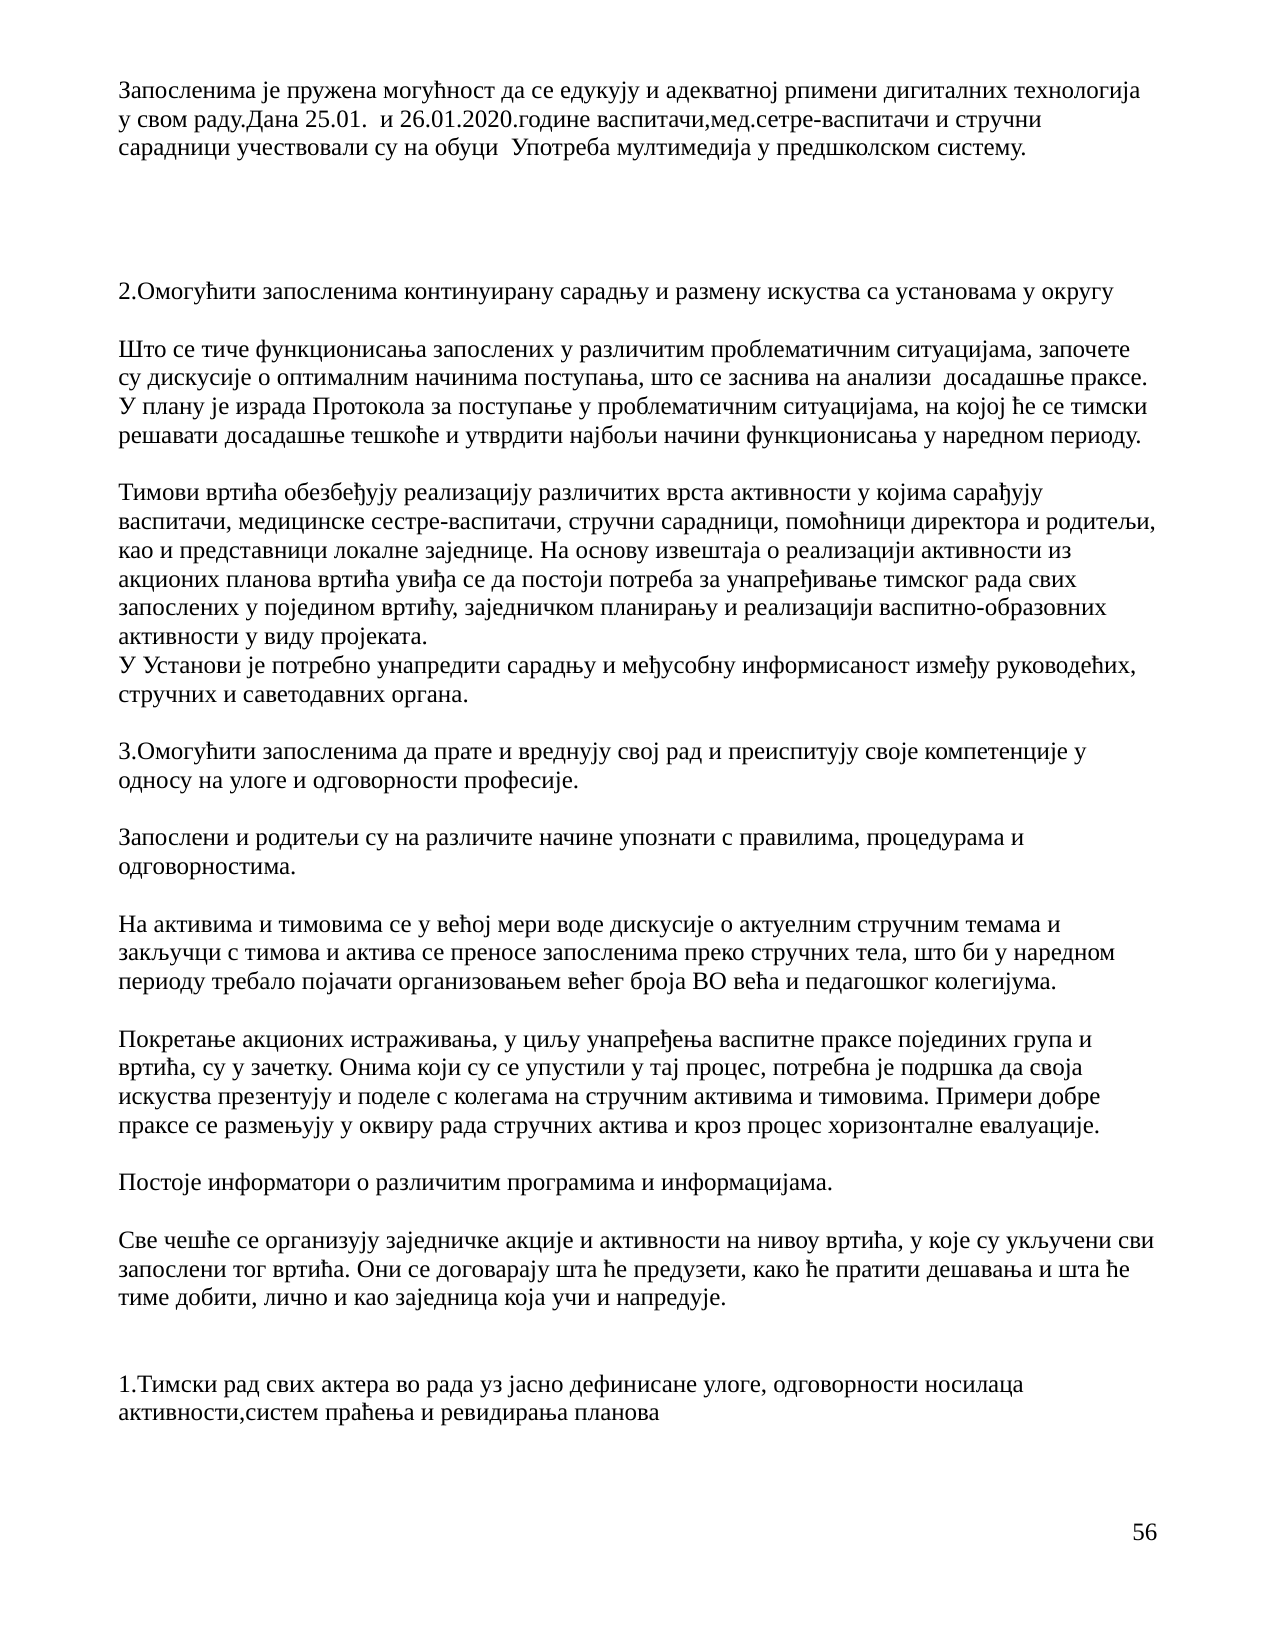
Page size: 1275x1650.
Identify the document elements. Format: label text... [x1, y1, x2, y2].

text Тимови вртића обезбеђују реализацију различитих врста активности у којима сарађују васпитачи, медицинске сестре-васпитачи, стручни сарадници, помоћници директора и родитељи, као и представници локалне заједнице. На основу извештаја о реализацији активности из акционих планова вртића увиђа се да постоји потреба за унапређивање тимског рада свих запослених у поједином вртићу, заједничком планирању и реализацији васпитно-образовних активности у виду пројеката. [118, 477, 1157, 650]
text 1.Тимски рад свих актера во рада уз јасно дефинисане улоге, одговорности носилаца активности,систем праћења и ревидирања планова [118, 1369, 1157, 1426]
text Постоје информатори о различитим програмима и информацијама. [118, 1167, 1157, 1196]
text Што се тиче функционисања запослених у различитим проблематичним ситуацијама, започете су дискусије о оптималним начинима поступања, што се заснива на анализи досадашње праксе. У плану је израда Протокола за поступање у проблематичним ситуацијама, на којој ће се тимски решавати досадашње тешкоће и утврдити најбољи начини функционисања у наредном периоду. [118, 334, 1157, 449]
text Све чешће се организују заједничке акције и активности на нивоу вртића, у које су укључени сви запослени тог вртића. Они се договарају шта ће предузети, како ће пратити дешавања и шта ће тиме добити, лично и као заједница која учи и напредује. [118, 1225, 1157, 1311]
text Запослени и родитељи су на различите начине упознати с правилима, процедурама и одговорностима. [118, 822, 1157, 880]
text 3.Омогућити запосленима да прате и вреднују свој рад и преиспитују своје компетенције у односу на улоге и одговорности професије. [118, 736, 1157, 794]
text 2.Омогућити запосленима континуирану сарадњу и размену искуства са установама у округу [118, 276, 1157, 305]
text На активима и тимовима се у већој мери воде дискусије о актуелним стручним темама и закључци с тимова и актива се преносе запосленима преко стручних тела, што би у наредном периоду требало појачати организовањем већег броја ВО већа и педагошког колегијума. [118, 909, 1157, 995]
text Запосленима је пружена могућност да се едукују и адекватној рпимени дигиталних технологија у свом раду.Дана 25.01. и 26.01.2020.године васпитачи,мед.сетре-васпитачи и стручни сарадници учествовали су на обуци Употреба мултимедија у предшколском систему. [118, 75, 1157, 161]
text У Установи је потребно унапредити сарадњу и међусобну информисаност између руководећих, стручних и саветодавних органа. [118, 650, 1157, 707]
text Покретање акционих истраживања, у циљу унапређења васпитне праксе појединих група и вртића, су у зачетку. Онима који су се упустили у тај процес, потребна је подршка да своја искуства презентују и поделе с колегама на стручним активима и тимовима. Примери добре праксе се размењују у оквиру рада стручних актива и кроз процес хоризонталне евалуације. [118, 1024, 1157, 1139]
